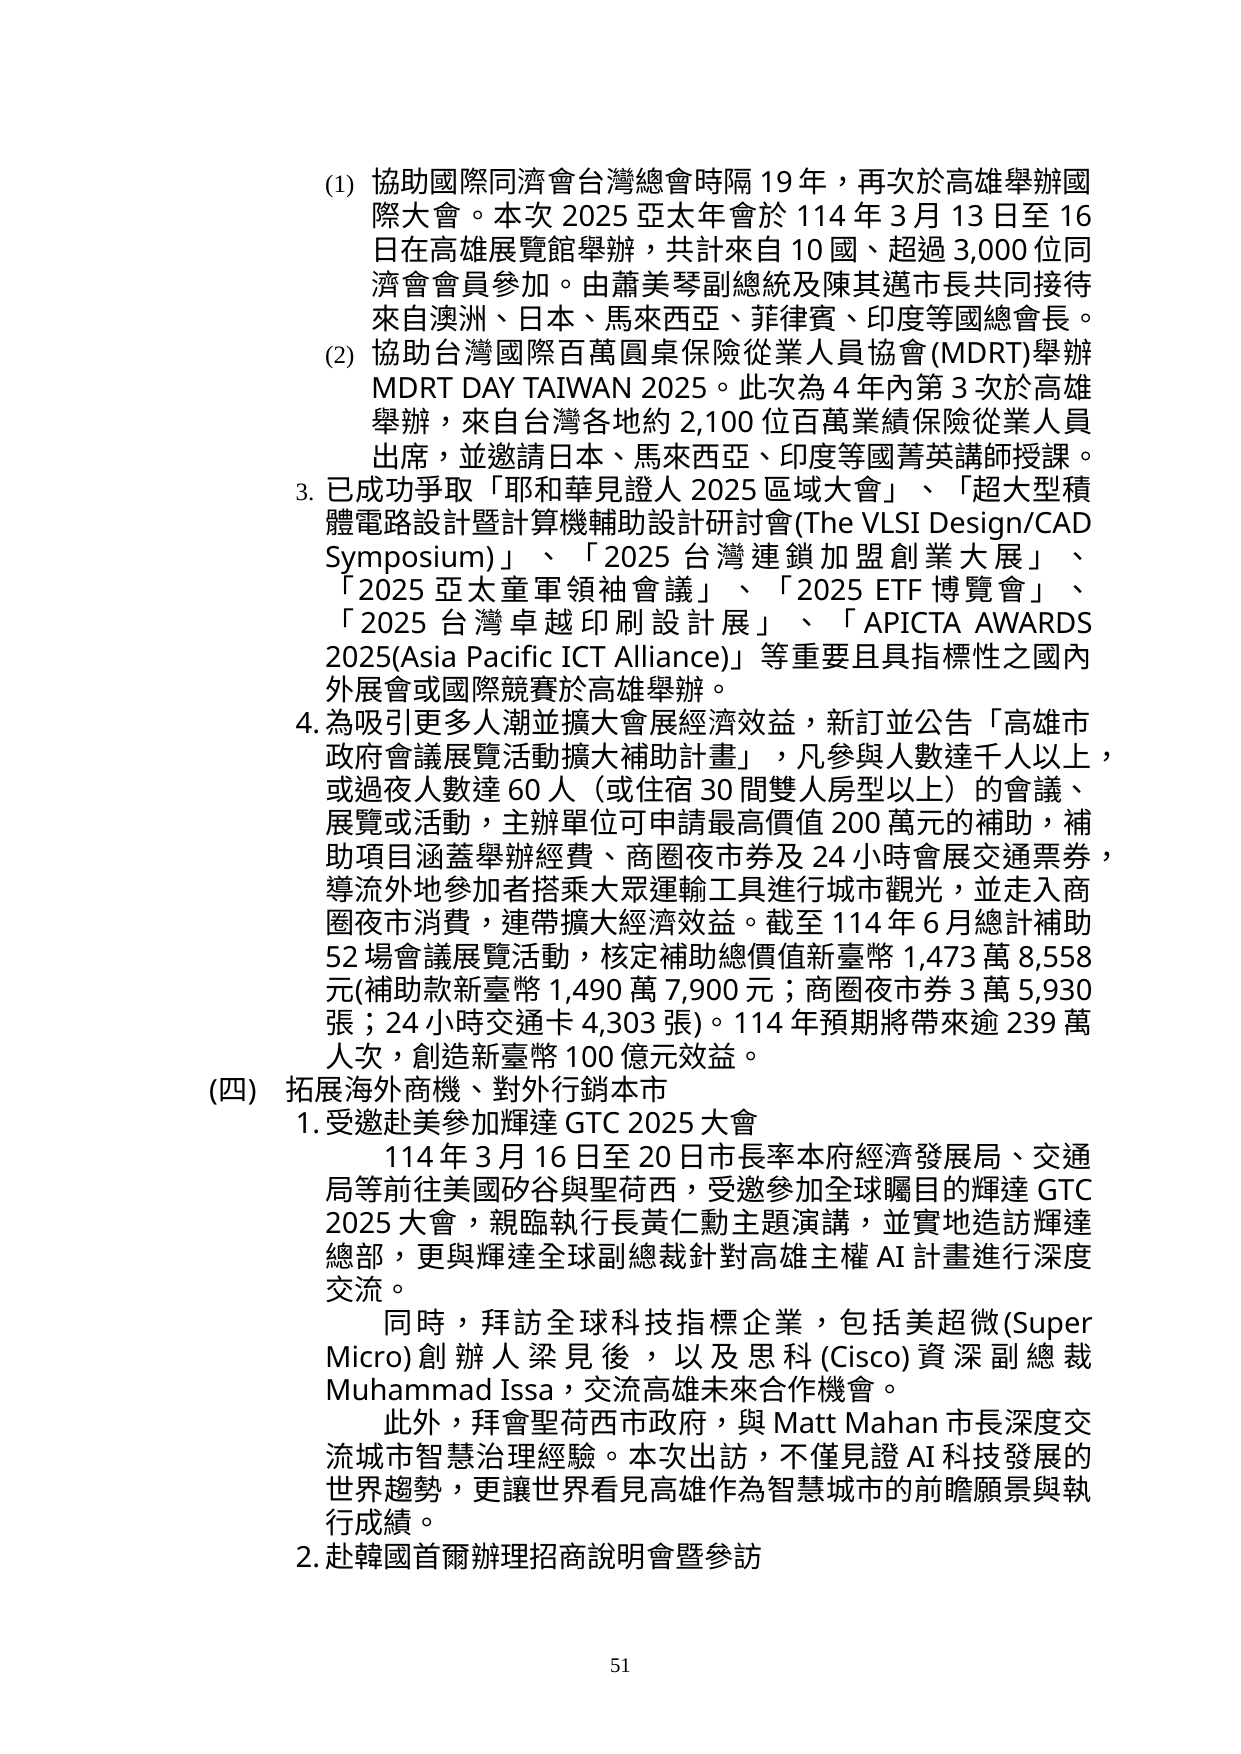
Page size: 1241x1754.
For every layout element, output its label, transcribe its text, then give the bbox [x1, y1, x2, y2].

text 同時，拜訪全球科技指標企業，包括美超微(Super Micro)創辦人梁見後，以及思科(Cisco)資深副總裁Muhammad Issa，交流高雄未來合作機會。 [325, 1307, 1092, 1407]
list 協助國際同濟會台灣總會時隔19年，再次於高雄舉辦國際大會。本次2025亞太年會於114年3月13日至16日在高雄展覽館舉辦，共計來自10國、超過3,000位同濟會會員參加。由蕭美琴副總統及陳其邁市長共同接待來自澳洲、日本、馬來西亞、菲律賓、印度等國總會長。 [325, 164, 1092, 336]
list 已成功爭取「耶和華見證人2025區域大會」、「超大型積體電路設計暨計算機輔助設計研討會(The VLSI Design/CAD Symposium)」、「2025台灣連鎖加盟創業大展」、「2025亞太童軍領袖會議」、「2025 ETF博覽會」、「2025台灣卓越印刷設計展」、「APICTA AWARDS 2025(Asia Pacific ICT Alliance)」等重要且具指標性之國內外展會或國際競賽於高雄舉辦。 [295, 474, 1092, 707]
list 受邀赴美參加輝達GTC 2025大會 [295, 1107, 1092, 1141]
list 拓展海外商機、對外行銷本市 [209, 1074, 1092, 1107]
list 為吸引更多人潮並擴大會展經濟效益，新訂並公告「高雄市政府會議展覽活動擴大補助計畫」，凡參與人數達千人以上，或過夜人數達60人（或住宿30間雙人房型以上）的會議、展覽或活動，主辦單位可申請最高價值200萬元的補助，補助項目涵蓋舉辦經費、商圈夜市券及24小時會展交通票券，導流外地參加者搭乘大眾運輸工具進行城市觀光，並走入商圈夜市消費，連帶擴大經濟效益。截至114年6月總計補助52場會議展覽活動，核定補助總價值新臺幣1,473萬8,558元(補助款新臺幣1,490萬7,900元；商圈夜市券3萬5,930張；24小時交通卡4,303張)。114年預期將帶來逾239萬人次，創造新臺幣100億元效益。 [295, 707, 1092, 1074]
text 此外，拜會聖荷西市政府，與Matt Mahan市長深度交流城市智慧治理經驗。本次出訪，不僅見證AI科技發展的世界趨勢，更讓世界看見高雄作為智慧城市的前瞻願景與執行成績。 [325, 1407, 1092, 1541]
text 114年3月16日至20日市長率本府經濟發展局、交通局等前往美國矽谷與聖荷西，受邀參加全球矚目的輝達GTC 2025大會，親臨執行長黃仁勳主題演講，並實地造訪輝達總部，更與輝達全球副總裁針對高雄主權AI計畫進行深度交流。 [325, 1141, 1092, 1307]
list 赴韓國首爾辦理招商說明會暨參訪 [295, 1541, 1092, 1574]
list 協助台灣國際百萬圓桌保險從業人員協會(MDRT)舉辦MDRT DAY TAIWAN 2025。此次為4年內第3次於高雄舉辦，來自台灣各地約2,100位百萬業績保險從業人員出席，並邀請日本、馬來西亞、印度等國菁英講師授課。 [325, 336, 1092, 474]
